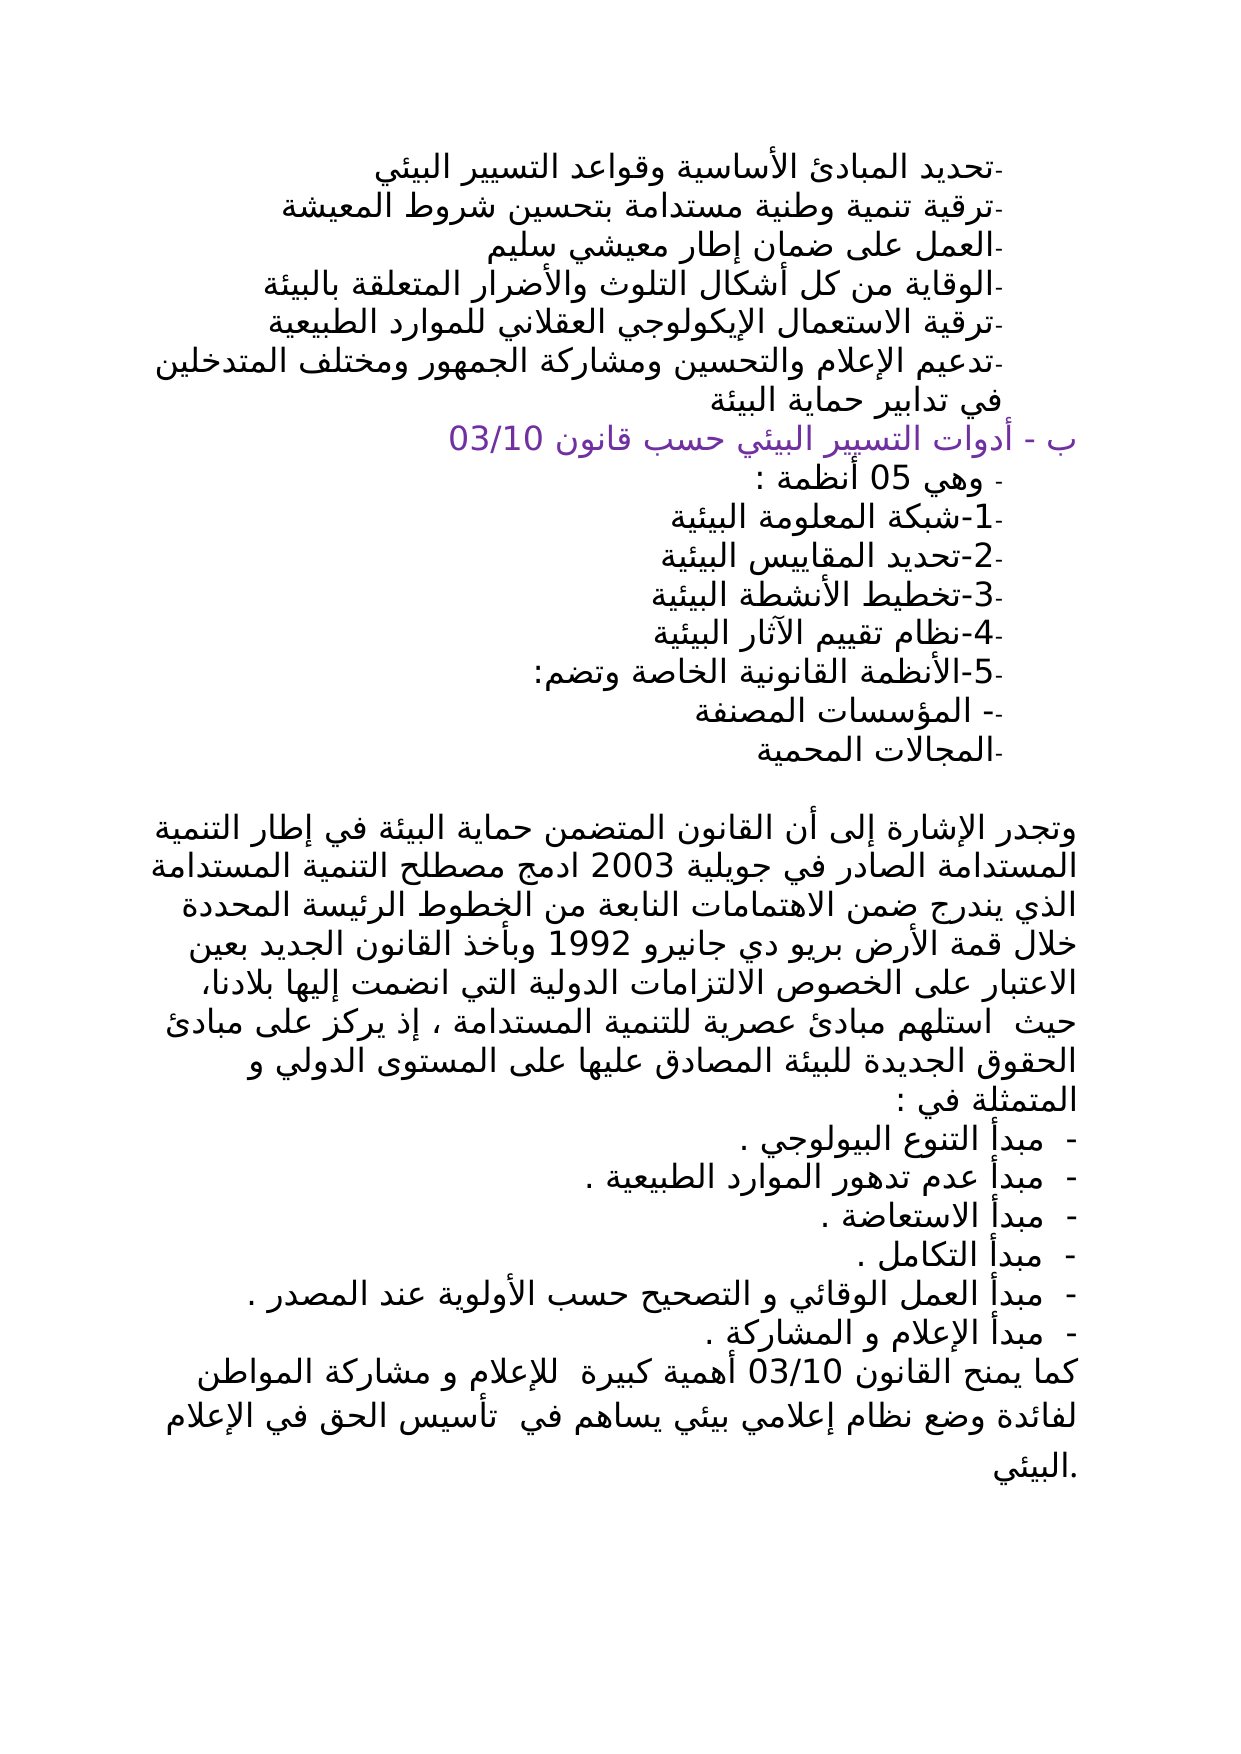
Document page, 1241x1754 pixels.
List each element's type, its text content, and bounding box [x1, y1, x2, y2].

text وتجدر الإشارة إلى أن القانون المتضمن حماية البيئة في إطار التنمية المستدامة الصادر في جويلية 2003 ادمج مصطلح التنمية المستدامة الذي يندرج ضمن الاهتمامات النابعة من الخطوط الرئيسة المحددة خلال قمة الأرض بريو دي جانيرو 1992 وبأخذ القانون الجديد بعين الاعتبار على الخصوص الالتزامات الدولية التي انضمت إليها بلادنا، حيث استلهم مبادئ عصرية للتنمية المستدامة ، إذ يركز على مبادئ الحقوق الجديدة للبيئة المصادق عليها على المستوى الدولي و المتمثلة في : [148, 808, 1078, 1119]
list ترقية الاستعمال الإيكولوجي العقلاني للموارد الطبيعية [148, 303, 1003, 342]
list وهي 05 أنظمة : [148, 458, 1003, 497]
list 3-تخطيط الأنشطة البيئية [148, 575, 1003, 614]
list الوقاية من كل أشكال التلوث والأضرار المتعلقة بالبيئة [148, 264, 1003, 303]
list - المؤسسات المصنفة [148, 692, 1003, 730]
text - مبدأ عدم تدهور الموارد الطبيعية . [148, 1158, 1078, 1197]
list العمل على ضمان إطار معيشي سليم [148, 225, 1003, 264]
list تدعيم الإعلام والتحسين ومشاركة الجمهور ومختلف المتدخلين في تدابير حماية البيئة [148, 342, 1003, 419]
text كما يمنح القانون 03/10 أهمية كبيرة للإعلام و مشاركة المواطن لفائدة وضع نظام إعلامي بيئي يساهم في تأسيس الحق في الإعلام البيئي. [148, 1352, 1078, 1488]
list 4-نظام تقييم الآثار البيئية [148, 614, 1003, 653]
text - مبدأ التكامل . [148, 1236, 1078, 1274]
list المجالات المحمية [148, 730, 1003, 769]
list تحديد المبادئ الأساسية وقواعد التسيير البيئي [148, 148, 1003, 186]
text - مبدأ الاستعاضة . [148, 1197, 1078, 1236]
text - مبدأ العمل الوقائي و التصحيح حسب الأولوية عند المصدر . [148, 1274, 1078, 1313]
list 2-تحديد المقاييس البيئية [148, 536, 1003, 575]
list ترقية تنمية وطنية مستدامة بتحسين شروط المعيشة [148, 186, 1003, 225]
text - مبدأ الإعلام و المشاركة . [148, 1313, 1078, 1352]
list 1-شبكة المعلومة البيئية [148, 497, 1003, 536]
list 5-الأنظمة القانونية الخاصة وتضم: [148, 653, 1003, 692]
text - مبدأ التنوع البيولوجي . [148, 1119, 1078, 1158]
text ب - أدوات التسيير البيئي حسب قانون 03/10 [148, 419, 1078, 458]
